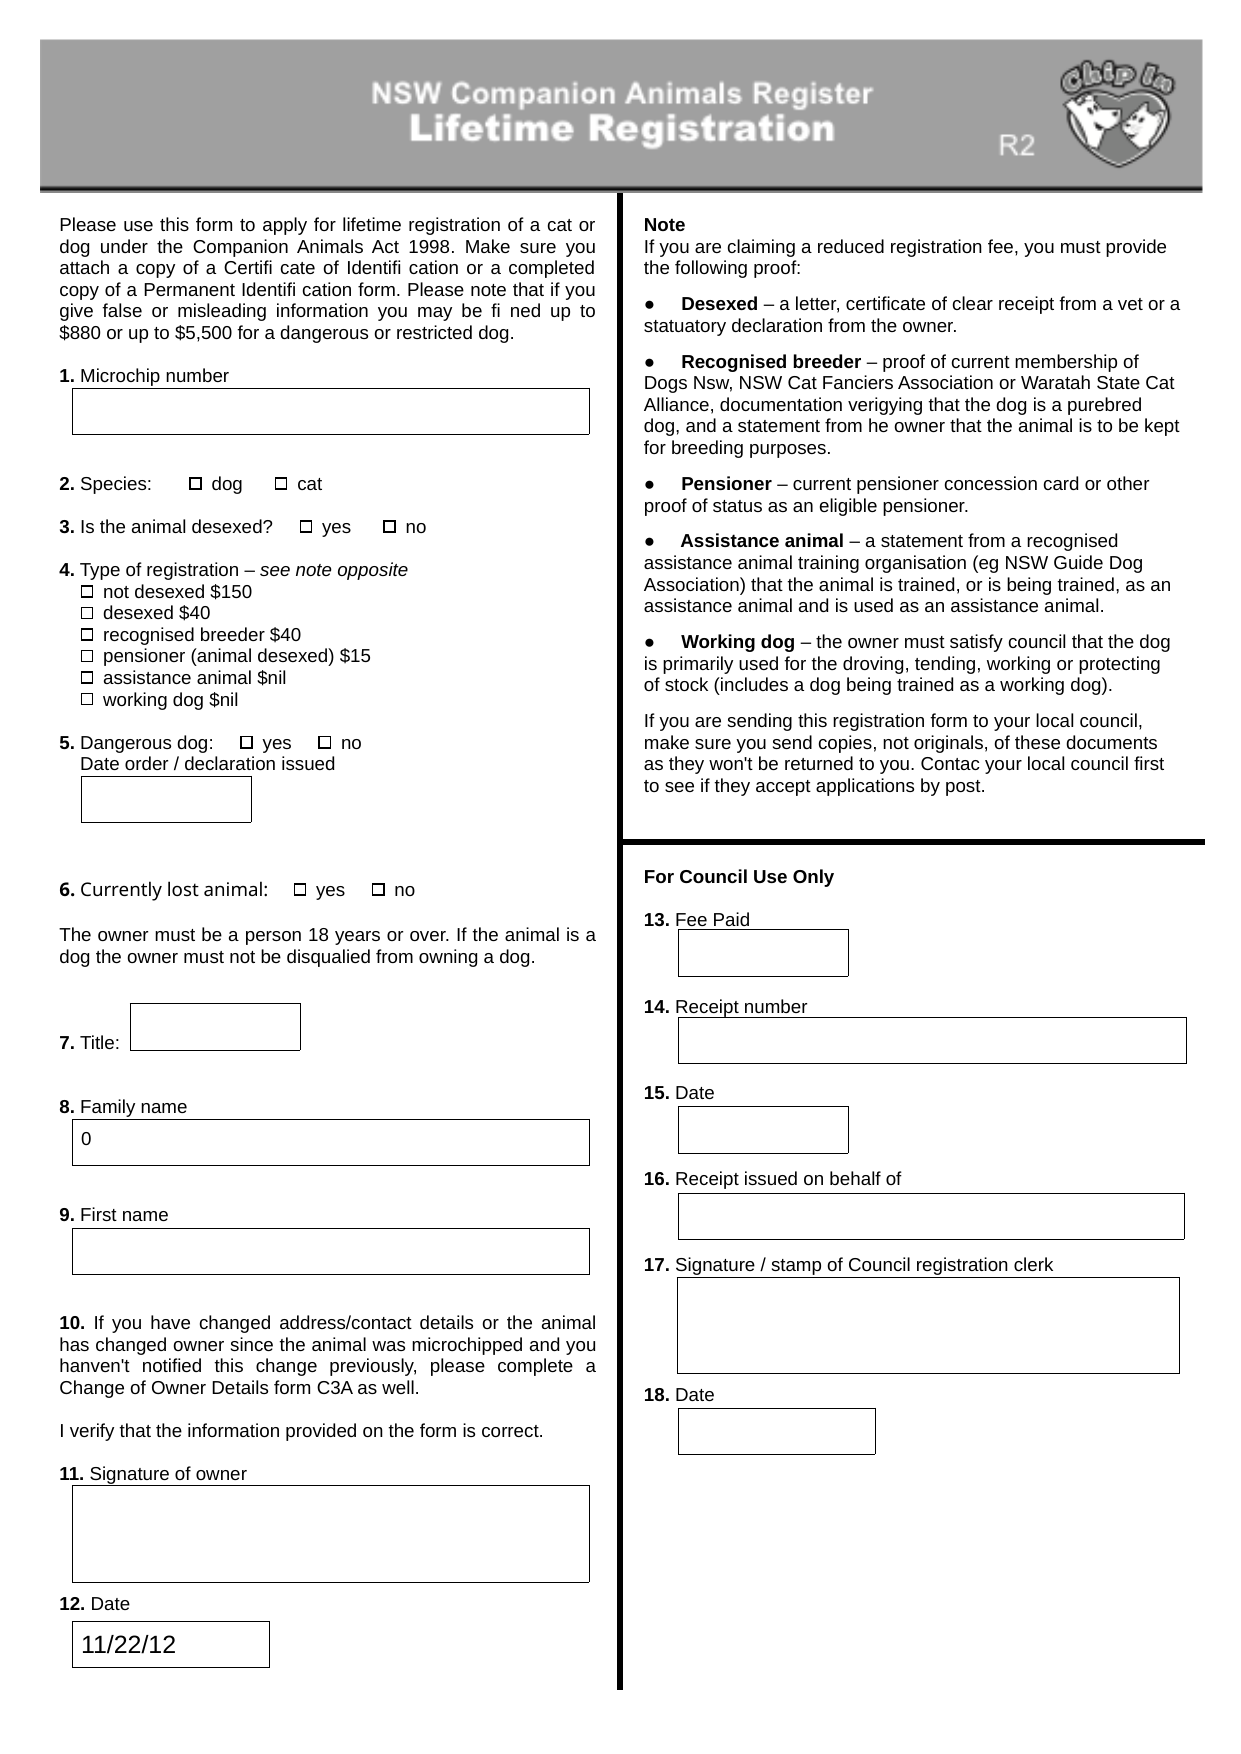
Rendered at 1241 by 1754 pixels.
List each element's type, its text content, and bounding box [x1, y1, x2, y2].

table_cell [623, 796, 1205, 818]
table_header Please use this form to apply for lifetime registration of a cat or dog under the Companion Animals Act 1998. Make sure you attach a copy of a Certifi cate of Identifi cation or a completed copy of a Permanent Identifi cation form. Please note that if you give false or misleading information you may be fi ned up to $880 or up to $5,500 for a dangerous or restricted dog. 1. Microchip number 2. Species: dog cat 3. Is the animal desexed? yes no 4. Type of registration – see note opposite not desexed $150 desexed $40 recognised breeder $40 pensioner (animal desexed) $15 assistance animal $nil working dog $nil 5. Dangerous dog: yes no Date order / declaration issued 6. Currently lost animal: yes no The owner must be a person 18 years or over. If the animal is a dog the owner must not be disqualied from owning a dog. 7. Title: 8. Family name 9. First name 10. If you have changed address/contact details or the animal has changed owner since the animal was microchipped and you hanven't notified this change previously, please complete a Change of Owner Details form C3A as well. I verify that the information provided on the form is correct. 11. Signature of owner 12. Date [35, 785, 617, 1658]
table_header Note If you are claiming a reduced registration fee, you must provide the following proof: ● Desexed – a letter, certificate of clear receipt from a vet or a statuatory declaration from the owner. ● Recognised breeder – proof of current membership of Dogs Nsw, NSW Cat Fanciers Association or Waratah State Cat Alliance, documentation verigying that the dog is a purebred dog, and a statement from he owner that the animal is to be kept for breeding purposes. ● Pensioner – current pensioner concession card or other proof of status as an eligible pensioner. ● Assistance animal – a statement from a recognised assistance animal training organisation (eg NSW Guide Dog Association) that the animal is trained, or is being trained, as an assistance animal and is used as an assistance animal. ● Working dog – the owner must satisfy council that the dog is primarily used for the droving, tending, working or protecting of stock (includes a dog being trained as a working dog). If you are sending this registration form to your local council, make sure you send copies, not originals, of these documents as they won't be returned to you. Contac your local council first to see if they accept applications by post. [623, 193, 1205, 796]
table_cell [623, 818, 1205, 839]
picture [40, 38, 1205, 193]
table_cell [679, 1018, 1186, 1063]
table_cell 15. Date 16. Receipt issued on behalf of 17. Signature / stamp of Council registration clerk 18. Date [623, 1055, 1205, 1690]
table_header Please use this form to apply for lifetime registration of a cat or dog under the Companion Animals Act 1998. Make sure you attach a copy of a Certifi cate of Identifi cation or a completed copy of a Permanent Identifi cation form. Please note that if you give false or misleading information you may be fi ned up to $880 or up to $5,500 for a dangerous or restricted dog. 1. Microchip number 2. Species: dog cat 3. Is the animal desexed? yes no 4. Type of registration – see note opposite not desexed $150 desexed $40 recognised breeder $40 pensioner (animal desexed) $15 assistance animal $nil working dog $nil 5. Dangerous dog: yes no Date order / declaration issued 6. Currently lost animal: yes no The owner must be a person 18 years or over. If the animal is a dog the owner must not be disqualied from owning a dog. 7. Title: 8. Family name 9. First name 10. If you have changed address/contact details or the animal has changed owner since the animal was microchipped and you hanven't notified this change previously, please complete a Change of Owner Details form C3A as well. I verify that the information provided on the form is correct. 11. Signature of owner 12. Date [35, 193, 617, 784]
table_cell For Council Use Only 13. Fee Paid 14. Receipt number [623, 845, 1205, 1054]
